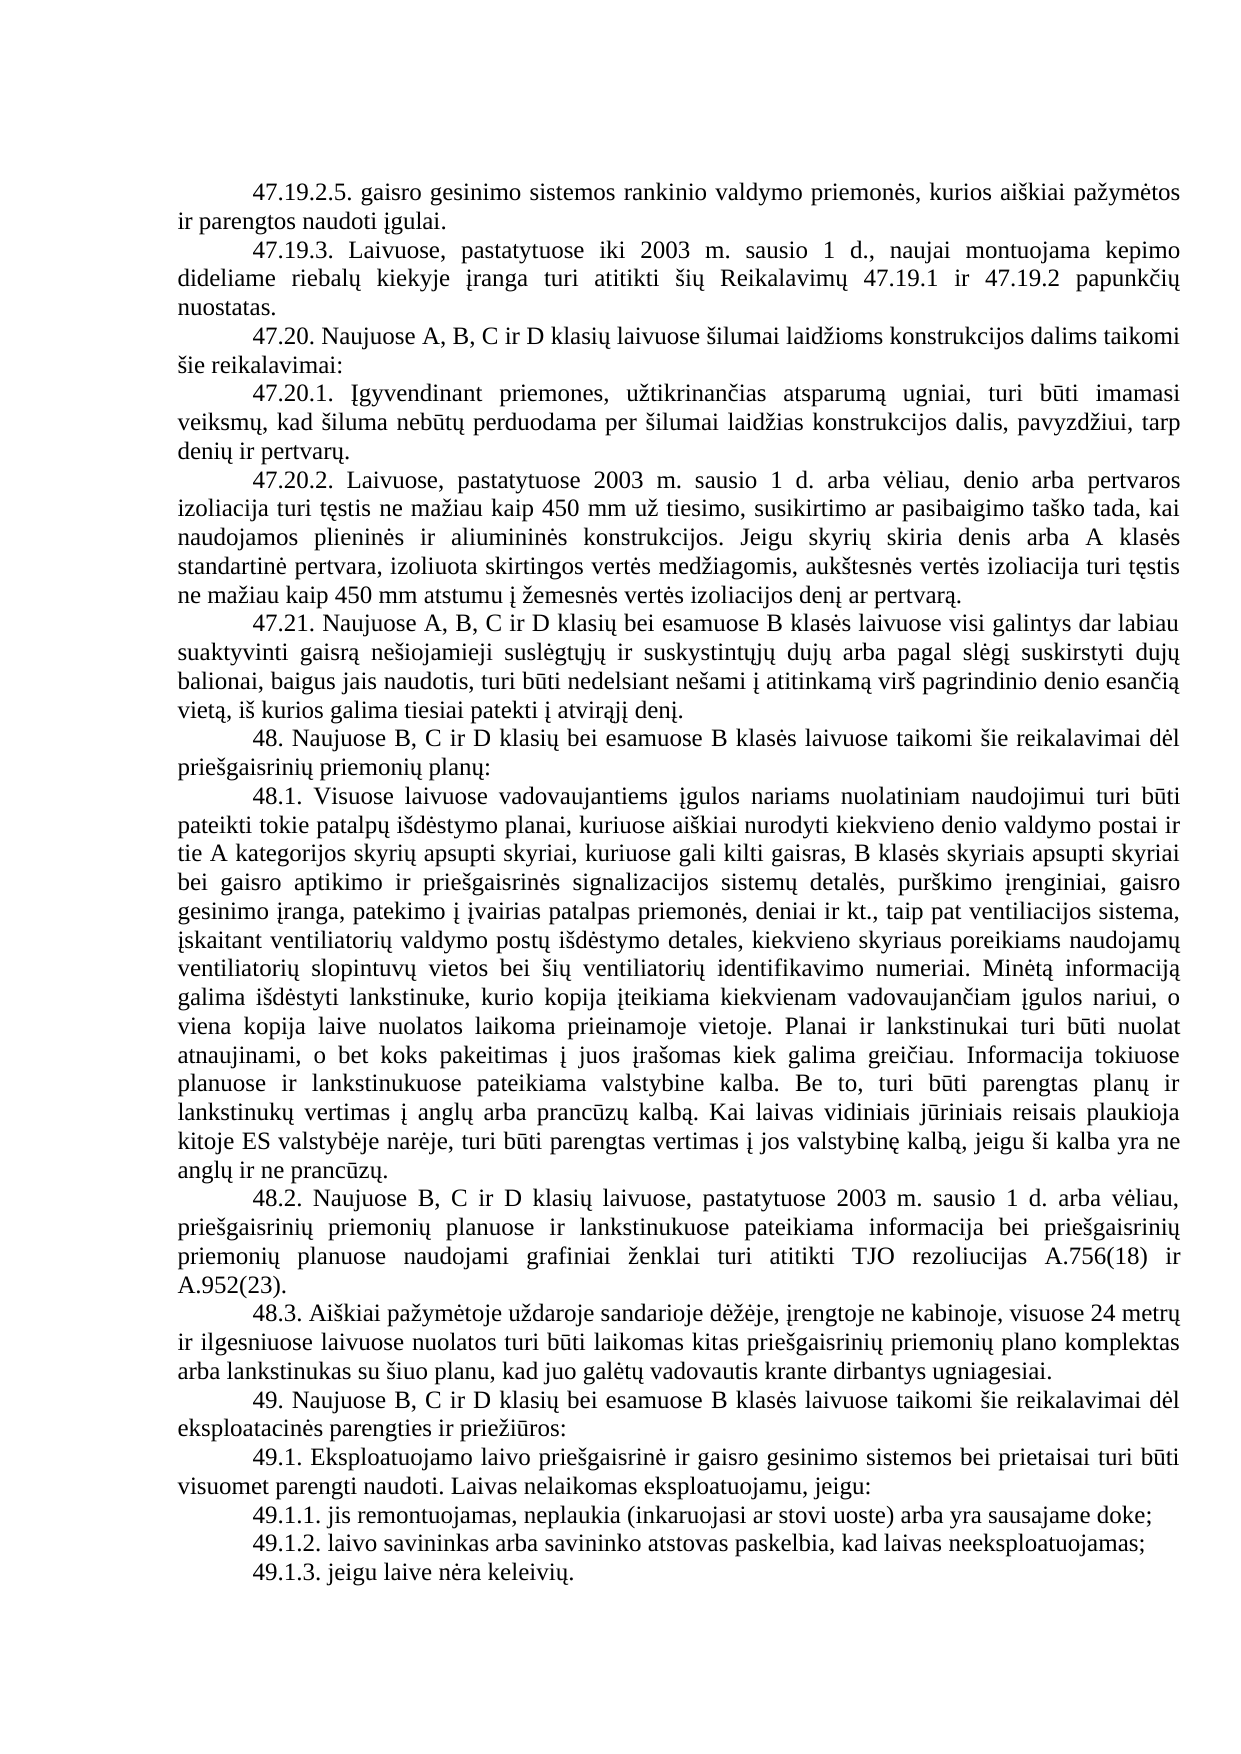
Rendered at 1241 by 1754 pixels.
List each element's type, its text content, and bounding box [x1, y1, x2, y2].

text 47.19.2.5. gaisro gesinimo sistemos rankinio valdymo priemonės, kurios aiškiai pažymėtos ir parengtos naudoti įgulai. [177, 177, 1181, 235]
text 48. Naujuose B, C ir D klasių bei esamuose B klasės laivuose taikomi šie reikalavimai dėl priešgaisrinių priemonių planų: [177, 723, 1181, 781]
text 47.20.1. Įgyvendinant priemones, užtikrinančias atsparumą ugniai, turi būti imamasi veiksmų, kad šiluma nebūtų perduodama per šilumai laidžias konstrukcijos dalis, pavyzdžiui, tarp denių ir pertvarų. [177, 378, 1181, 465]
text 48.1. Visuose laivuose vadovaujantiems įgulos nariams nuolatiniam naudojimui turi būti pateikti tokie patalpų išdėstymo planai, kuriuose aiškiai nurodyti kiekvieno denio valdymo postai ir tie A kategorijos skyrių apsupti skyriai, kuriuose gali kilti gaisras, B klasės skyriais apsupti skyriai bei gaisro aptikimo ir priešgaisrinės signalizacijos sistemų detalės, purškimo įrenginiai, gaisro gesinimo įranga, patekimo į įvairias patalpas priemonės, deniai ir kt., taip pat ventiliacijos sistema, įskaitant ventiliatorių valdymo postų išdėstymo detales, kiekvieno skyriaus poreikiams naudojamų ventiliatorių slopintuvų vietos bei šių ventiliatorių identifikavimo numeriai. Minėtą informaciją galima išdėstyti lankstinuke, kurio kopija įteikiama kiekvienam vadovaujančiam įgulos nariui, o viena kopija laive nuolatos laikoma prieinamoje vietoje. Planai ir lankstinukai turi būti nuolat atnaujinami, o bet koks pakeitimas į juos įrašomas kiek galima greičiau. Informacija tokiuose planuose ir lankstinukuose pateikiama valstybine kalba. Be to, turi būti parengtas planų ir lankstinukų vertimas į anglų arba prancūzų kalbą. Kai laivas vidiniais jūriniais reisais plaukioja kitoje ES valstybėje narėje, turi būti parengtas vertimas į jos valstybinę kalbą, jeigu ši kalba yra ne anglų ir ne prancūzų. [177, 781, 1181, 1183]
text 48.3. Aiškiai pažymėtoje uždaroje sandarioje dėžėje, įrengtoje ne kabinoje, visuose 24 metrų ir ilgesniuose laivuose nuolatos turi būti laikomas kitas priešgaisrinių priemonių plano komplektas arba lankstinukas su šiuo planu, kad juo galėtų vadovautis krante dirbantys ugniagesiai. [177, 1298, 1181, 1385]
text 49.1.1. jis remontuojamas, neplaukia (inkaruojasi ar stovi uoste) arba yra sausajame doke; [177, 1500, 1181, 1528]
text 47.21. Naujuose A, B, C ir D klasių bei esamuose B klasės laivuose visi galintys dar labiau suaktyvinti gaisrą nešiojamieji suslėgtųjų ir suskystintųjų dujų arba pagal slėgį suskirstyti dujų balionai, baigus jais naudotis, turi būti nedelsiant nešami į atitinkamą virš pagrindinio denio esančią vietą, iš kurios galima tiesiai patekti į atvirąjį denį. [177, 608, 1181, 723]
text 49.1.2. laivo savininkas arba savininko atstovas paskelbia, kad laivas neeksploatuojamas; [177, 1528, 1181, 1557]
text 48.2. Naujuose B, C ir D klasių laivuose, pastatytuose 2003 m. sausio 1 d. arba vėliau, priešgaisrinių priemonių planuose ir lankstinukuose pateikiama informacija bei priešgaisrinių priemonių planuose naudojami grafiniai ženklai turi atitikti TJO rezoliucijas A.756(18) ir A.952(23). [177, 1183, 1181, 1298]
text 49.1. Eksploatuojamo laivo priešgaisrinė ir gaisro gesinimo sistemos bei prietaisai turi būti visuomet parengti naudoti. Laivas nelaikomas eksploatuojamu, jeigu: [177, 1442, 1181, 1500]
text 49.1.3. jeigu laive nėra keleivių. [177, 1557, 1181, 1586]
text 47.20. Naujuose A, B, C ir D klasių laivuose šilumai laidžioms konstrukcijos dalims taikomi šie reikalavimai: [177, 321, 1181, 378]
text 47.19.3. Laivuose, pastatytuose iki 2003 m. sausio 1 d., naujai montuojama kepimo dideliame riebalų kiekyje įranga turi atitikti šių Reikalavimų 47.19.1 ir 47.19.2 papunkčių nuostatas. [177, 235, 1181, 321]
text 49. Naujuose B, C ir D klasių bei esamuose B klasės laivuose taikomi šie reikalavimai dėl eksploatacinės parengties ir priežiūros: [177, 1385, 1181, 1442]
text 47.20.2. Laivuose, pastatytuose 2003 m. sausio 1 d. arba vėliau, denio arba pertvaros izoliacija turi tęstis ne mažiau kaip 450 mm už tiesimo, susikirtimo ar pasibaigimo taško tada, kai naudojamos plieninės ir aliumininės konstrukcijos. Jeigu skyrių skiria denis arba A klasės standartinė pertvara, izoliuota skirtingos vertės medžiagomis, aukštesnės vertės izoliacija turi tęstis ne mažiau kaip 450 mm atstumu į žemesnės vertės izoliacijos denį ar pertvarą. [177, 465, 1181, 608]
